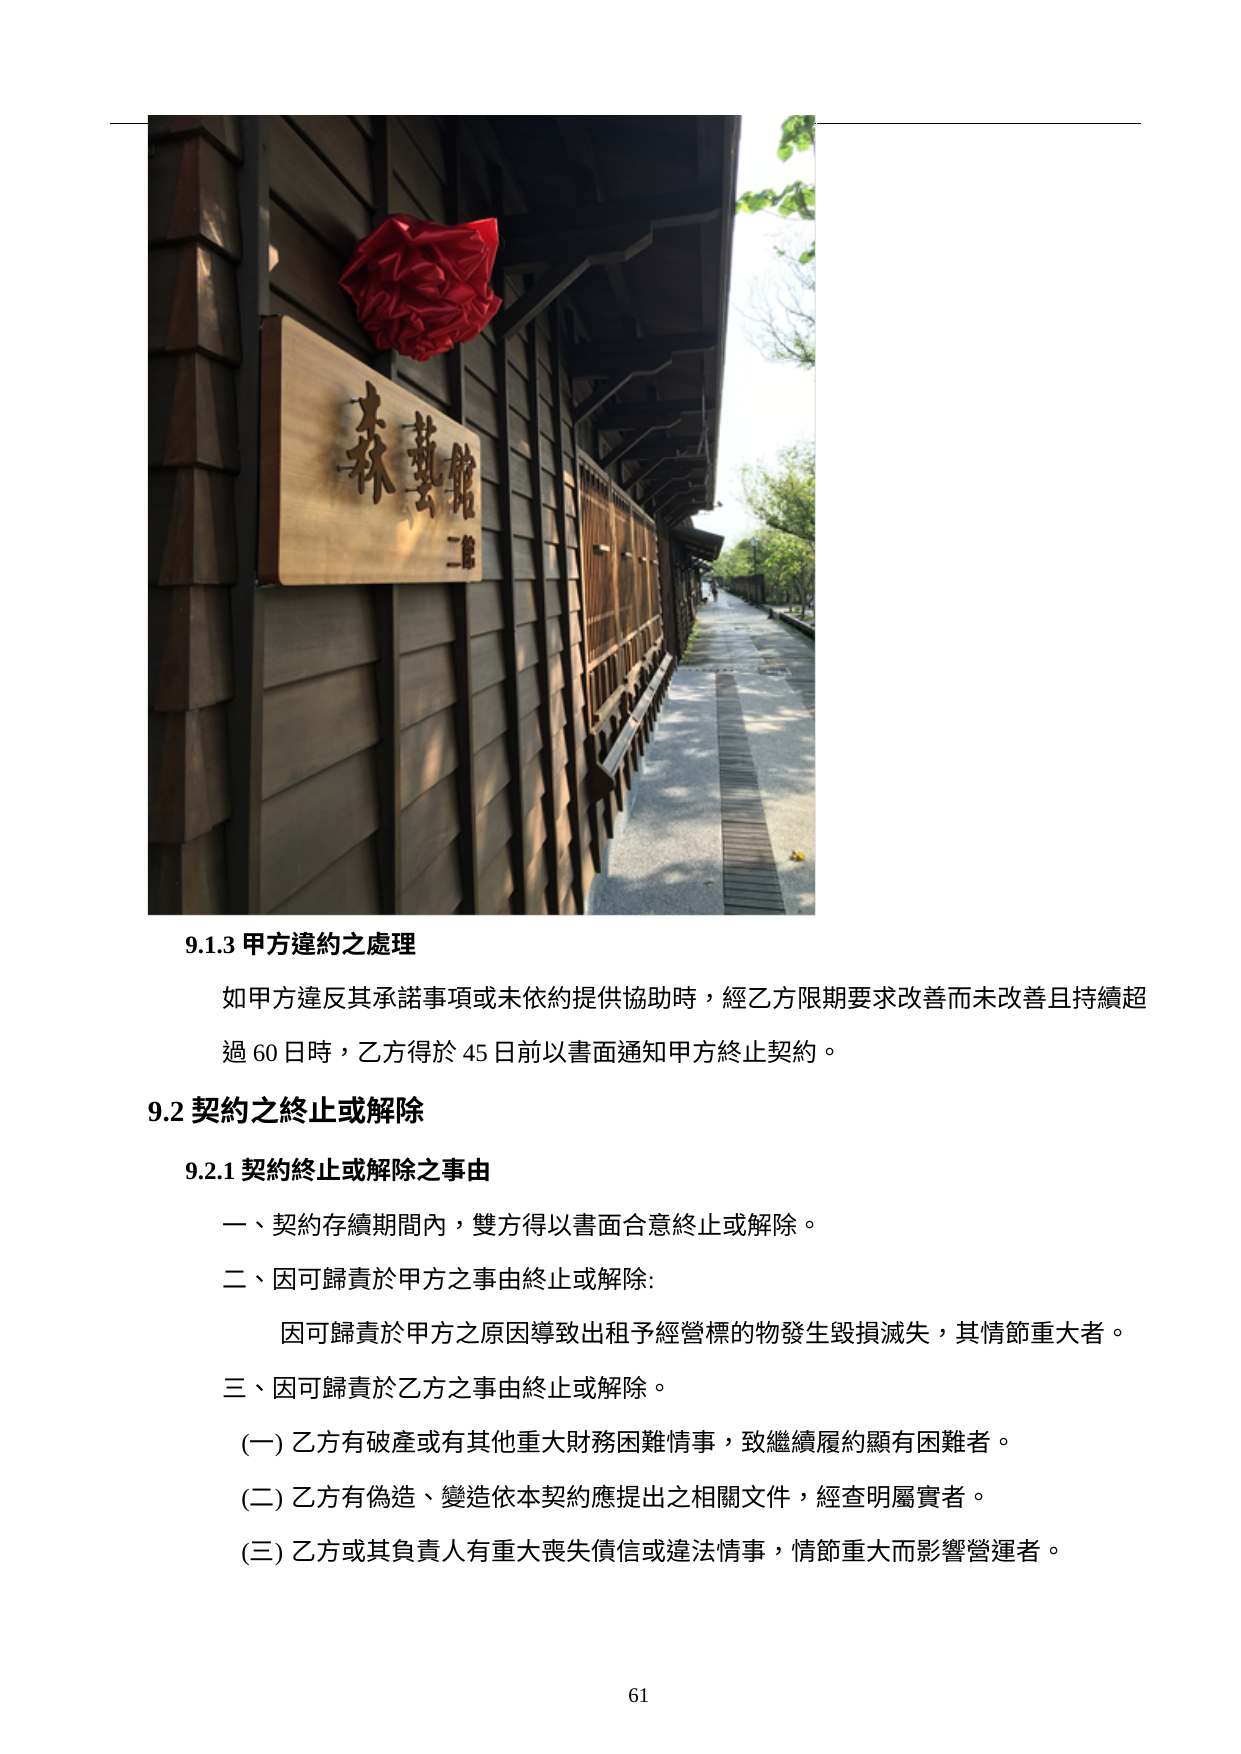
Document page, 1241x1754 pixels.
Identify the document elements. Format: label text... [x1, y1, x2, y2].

text 9.2.1 契約終止或解除之事由 [185, 1151, 1167, 1187]
text 三、因可歸責於乙方之事由終止或解除。 [223, 1368, 1167, 1404]
list 乙方有偽造、變造依本契約應提出之相關文件，經查明屬實者。 [241, 1477, 1167, 1513]
text 一、契約存續期間內，雙方得以書面合意終止或解除。 [223, 1205, 1167, 1241]
list 乙方或其負責人有重大喪失債信或違法情事，情節重大而影響營運者。 [241, 1531, 1167, 1568]
picture [147, 115, 817, 917]
text 9.1.3 甲方違約之處理 [185, 924, 1167, 960]
list 乙方有破產或有其他重大財務困難情事，致繼續履約顯有困難者。 [241, 1423, 1167, 1459]
text 因可歸責於甲方之原因導致出租予經營標的物發生毀損滅失，其情節重大者。 [280, 1314, 1167, 1350]
text 二、因可歸責於甲方之事由終止或解除: [223, 1259, 1167, 1296]
subtitle 9.2 契約之終止或解除 [148, 1087, 1167, 1129]
text 如甲方違反其承諾事項或未依約提供協助時，經乙方限期要求改善而未改善且持續超過60日時，乙方得於45日前以書面通知甲方終止契約。 [223, 978, 1167, 1069]
